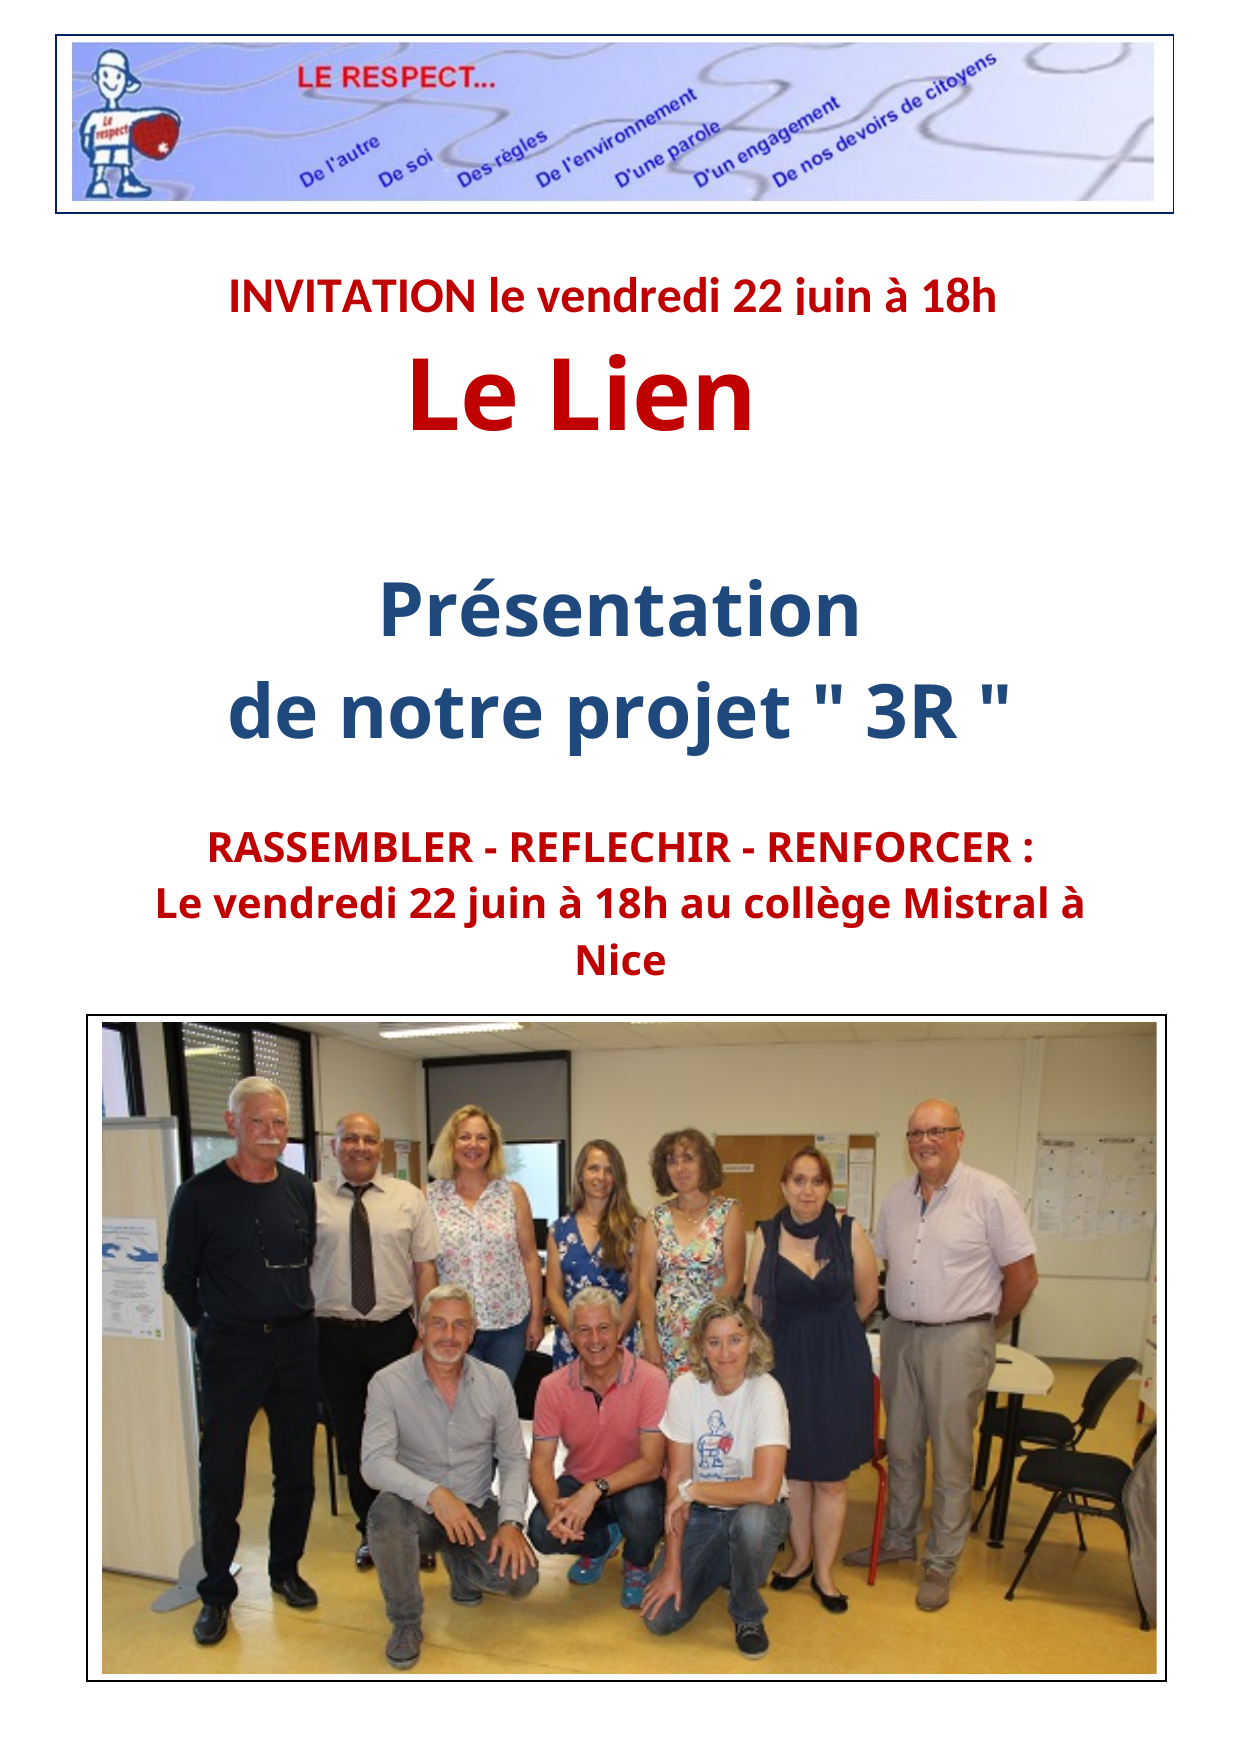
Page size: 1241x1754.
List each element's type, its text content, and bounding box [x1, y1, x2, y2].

text RASSEMBLER - REFLECHIR - RENFORCER : [148, 817, 1093, 874]
picture [102, 1022, 1157, 1674]
text Le vendredi 22 juin à 18h au collège Mistral à Nice [148, 874, 1093, 988]
text INVITATION le vendredi 22 juin à 18h [145, 264, 1081, 325]
text de notre projet " 3R " [148, 658, 1093, 761]
text Le Lien [404, 323, 844, 446]
text Présentation [148, 556, 1093, 658]
picture [71, 42, 1157, 202]
